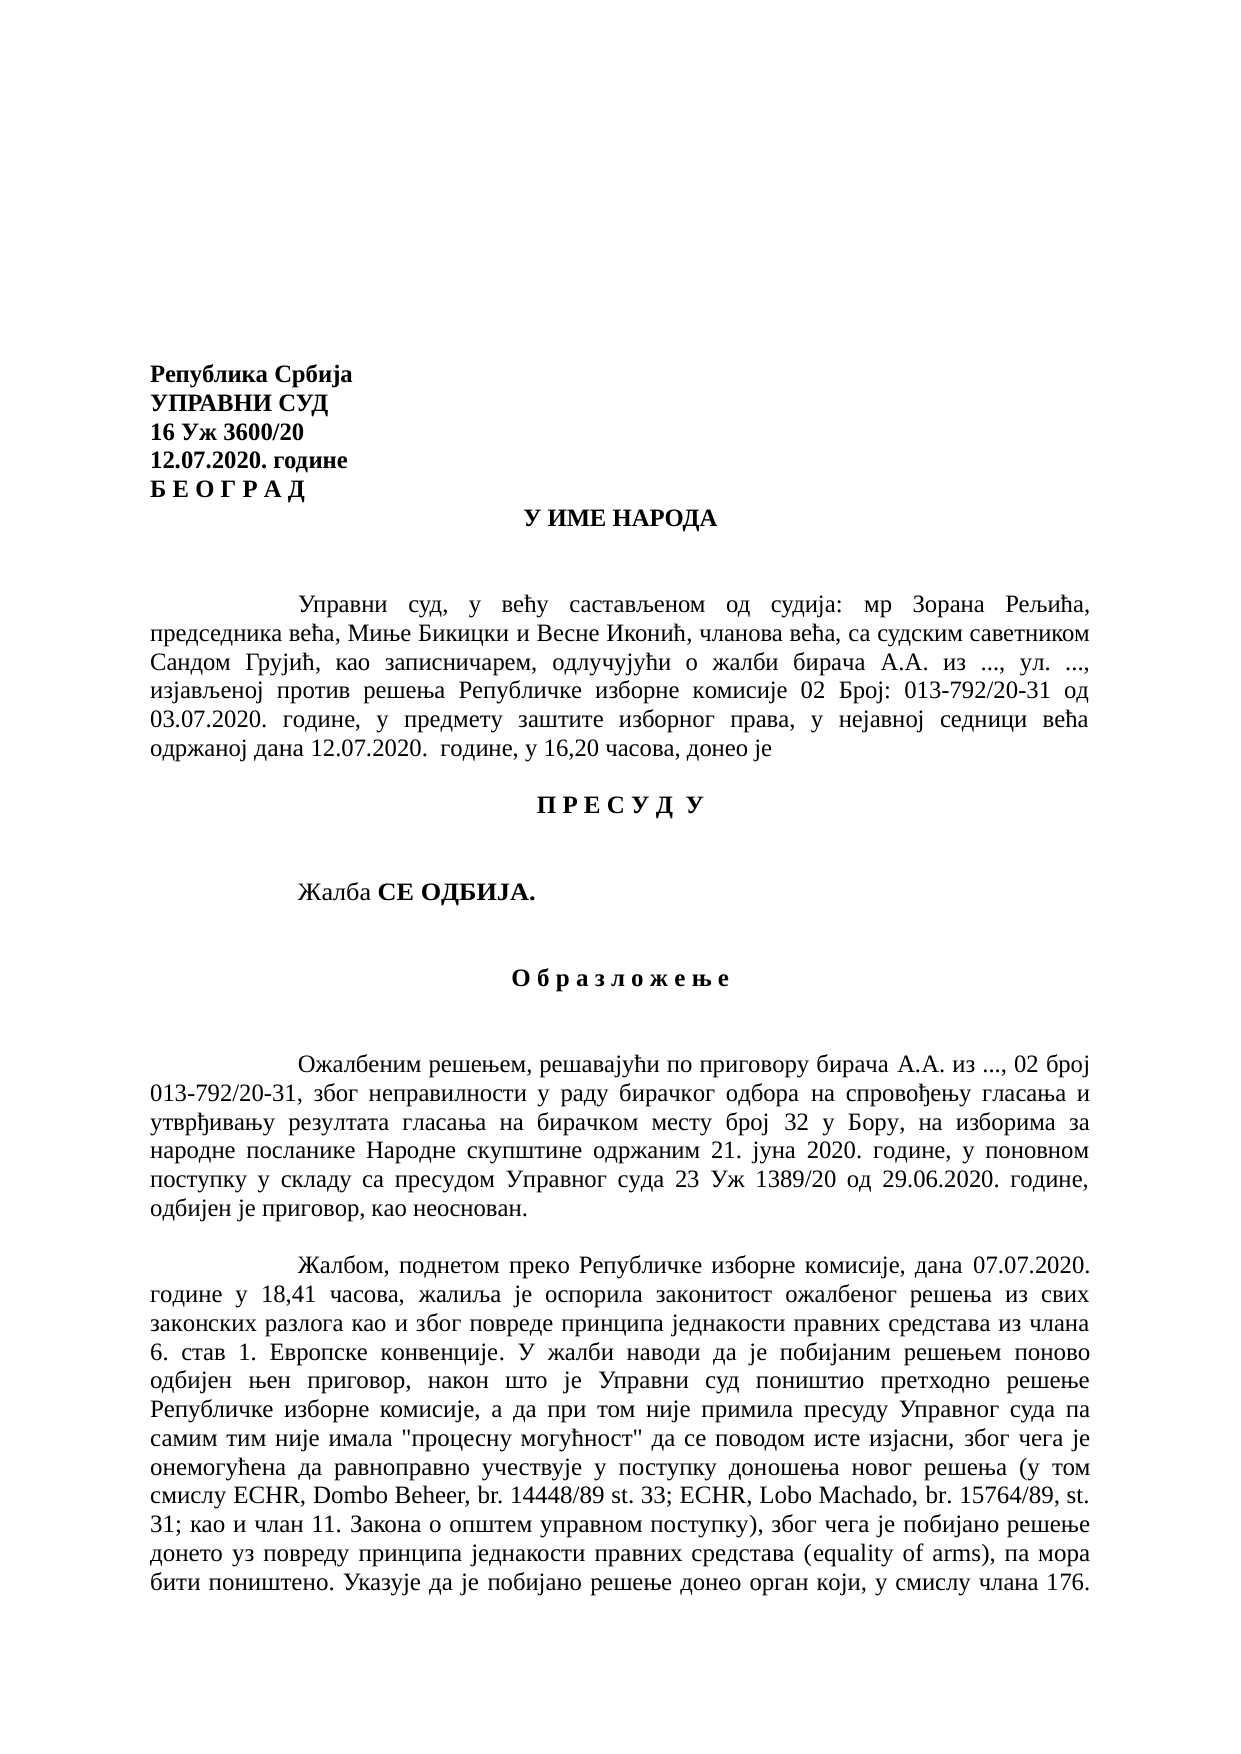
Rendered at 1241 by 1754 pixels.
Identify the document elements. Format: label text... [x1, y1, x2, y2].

text 16 Уж 3600/20 [150, 417, 1090, 445]
text П Р Е С У Д У [150, 790, 1090, 819]
text Жалба СЕ ОДБИЈА. [150, 877, 1090, 905]
text Жалбом, поднетом преко Републичке изборне комисије, дана 07.07.2020. године у 18,41 часова, жалиља је оспорила законитост ожалбеног решења из свих законских разлога као и због повреде принципа једнакости правних средстава из члана 6. став 1. Европске конвенције. У жалби наводи да је побијаним решењем поново одбијен њен приговор, након што је Управни суд поништио претходно решење Републичке изборне комисије, а да при том није примила пресуду Управног суда па самим тим није имала "процесну могућност" да се поводом исте изјасни, због чега је онемогућена да равноправно учествује у поступку доношења новог решења (у том смислу ECHR, Dombo Beheer, br. 14448/89 st. 33; ECHR, Lobo Machado, br. 15764/89, st. 31; као и члан 11. Закона о општем управном поступку), због чега је побијано решење донето уз повреду принципа једнакости правних средстава (equality of arms), па мора бити поништено. Указује да је побијано решење донео орган који, у смислу члана 176. [150, 1250, 1090, 1595]
text Управни суд, у већу састављеном од судија: мр Зорана Рељића, председника већа, Миње Бикицки и Весне Иконић, чланова већа, са судским саветником Сандом Грујић, као записничарем, одлучујући о жалби бирача А.А. из ..., ул. ..., изјављеној против решења Републичке изборне комисије 02 Број: 013-792/20-31 од 03.07.2020. године, у предмету заштите изборног права, у нејавној седници већа одржаној дана 12.07.2020. године, у 16,20 часова, донео је [150, 589, 1090, 762]
text Ожалбеним решењем, решавајући по приговору бирача А.А. из ..., 02 број 013-792/20-31, због неправилности у раду бирачког одбора на спровођењу гласања и утврђивању резултата гласања на бирачком месту број 32 у Бору, на изборима за народне посланике Народне скупштине одржаним 21. јуна 2020. године, у поновном поступку у складу са пресудом Управног суда 23 Уж 1389/20 од 29.06.2020. године, одбијен је приговор, као неоснован. [150, 1049, 1090, 1222]
text 12.07.2020. године [150, 445, 1090, 474]
text О б р а з л о ж е њ е [150, 963, 1090, 992]
text Б Е О Г Р А Д [150, 474, 1090, 503]
text УПРАВНИ СУД [150, 388, 1090, 417]
text У ИМЕ НАРОДА [150, 503, 1090, 532]
text Република Србија [150, 148, 1090, 388]
